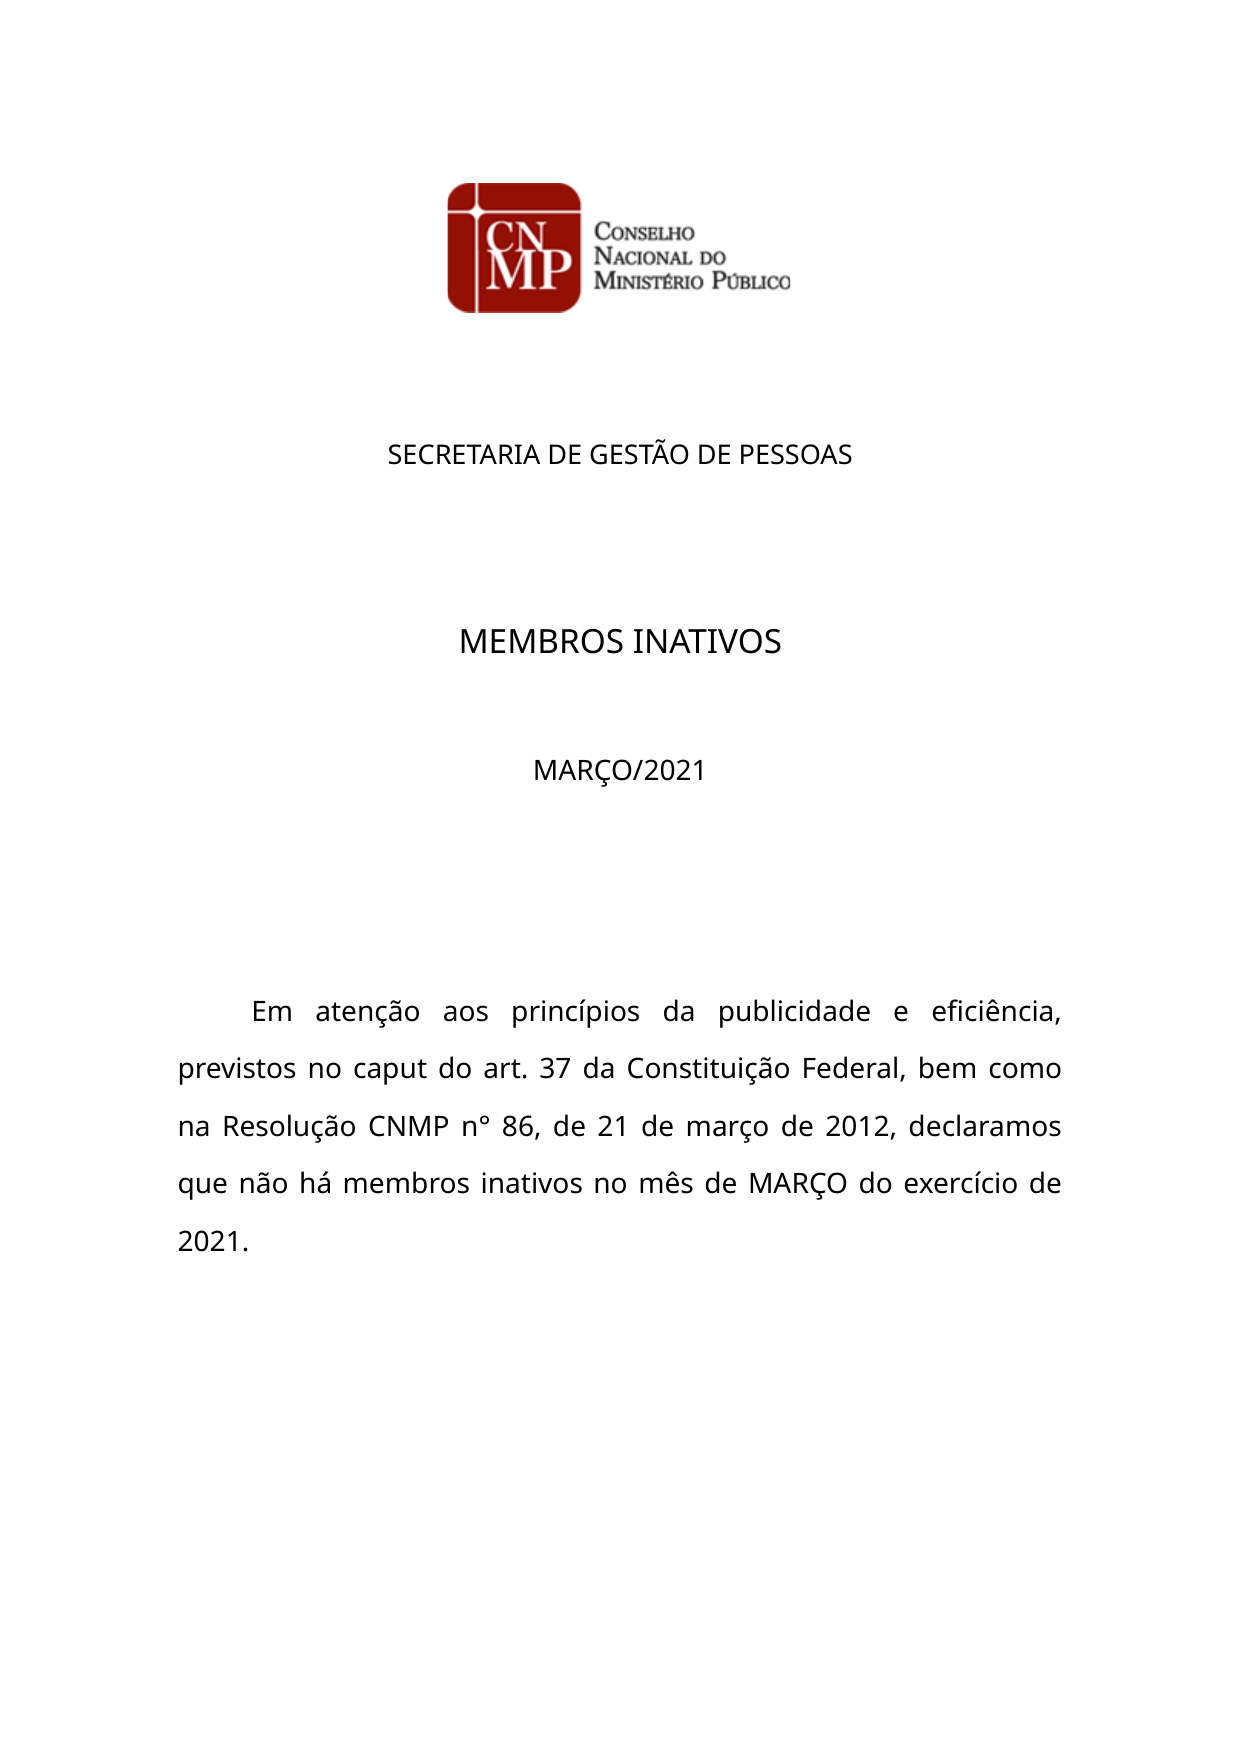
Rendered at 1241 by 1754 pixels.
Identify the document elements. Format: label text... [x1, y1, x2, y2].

text MARÇO/2021 [177, 750, 1063, 788]
text MEMBROS INATIVOS [177, 618, 1063, 663]
text SECRETARIA DE GESTÃO DE PESSOAS [177, 436, 1063, 473]
text Em atenção aos princípios da publicidade e eficiência, previstos no caput do art. 37 da Constituição Federal, bem como na Resolução CNMP n° 86, de 21 de março de 2012, declaramos que não há membros inativos no mês de MARÇO do exercício de 2021. [177, 991, 1063, 1260]
